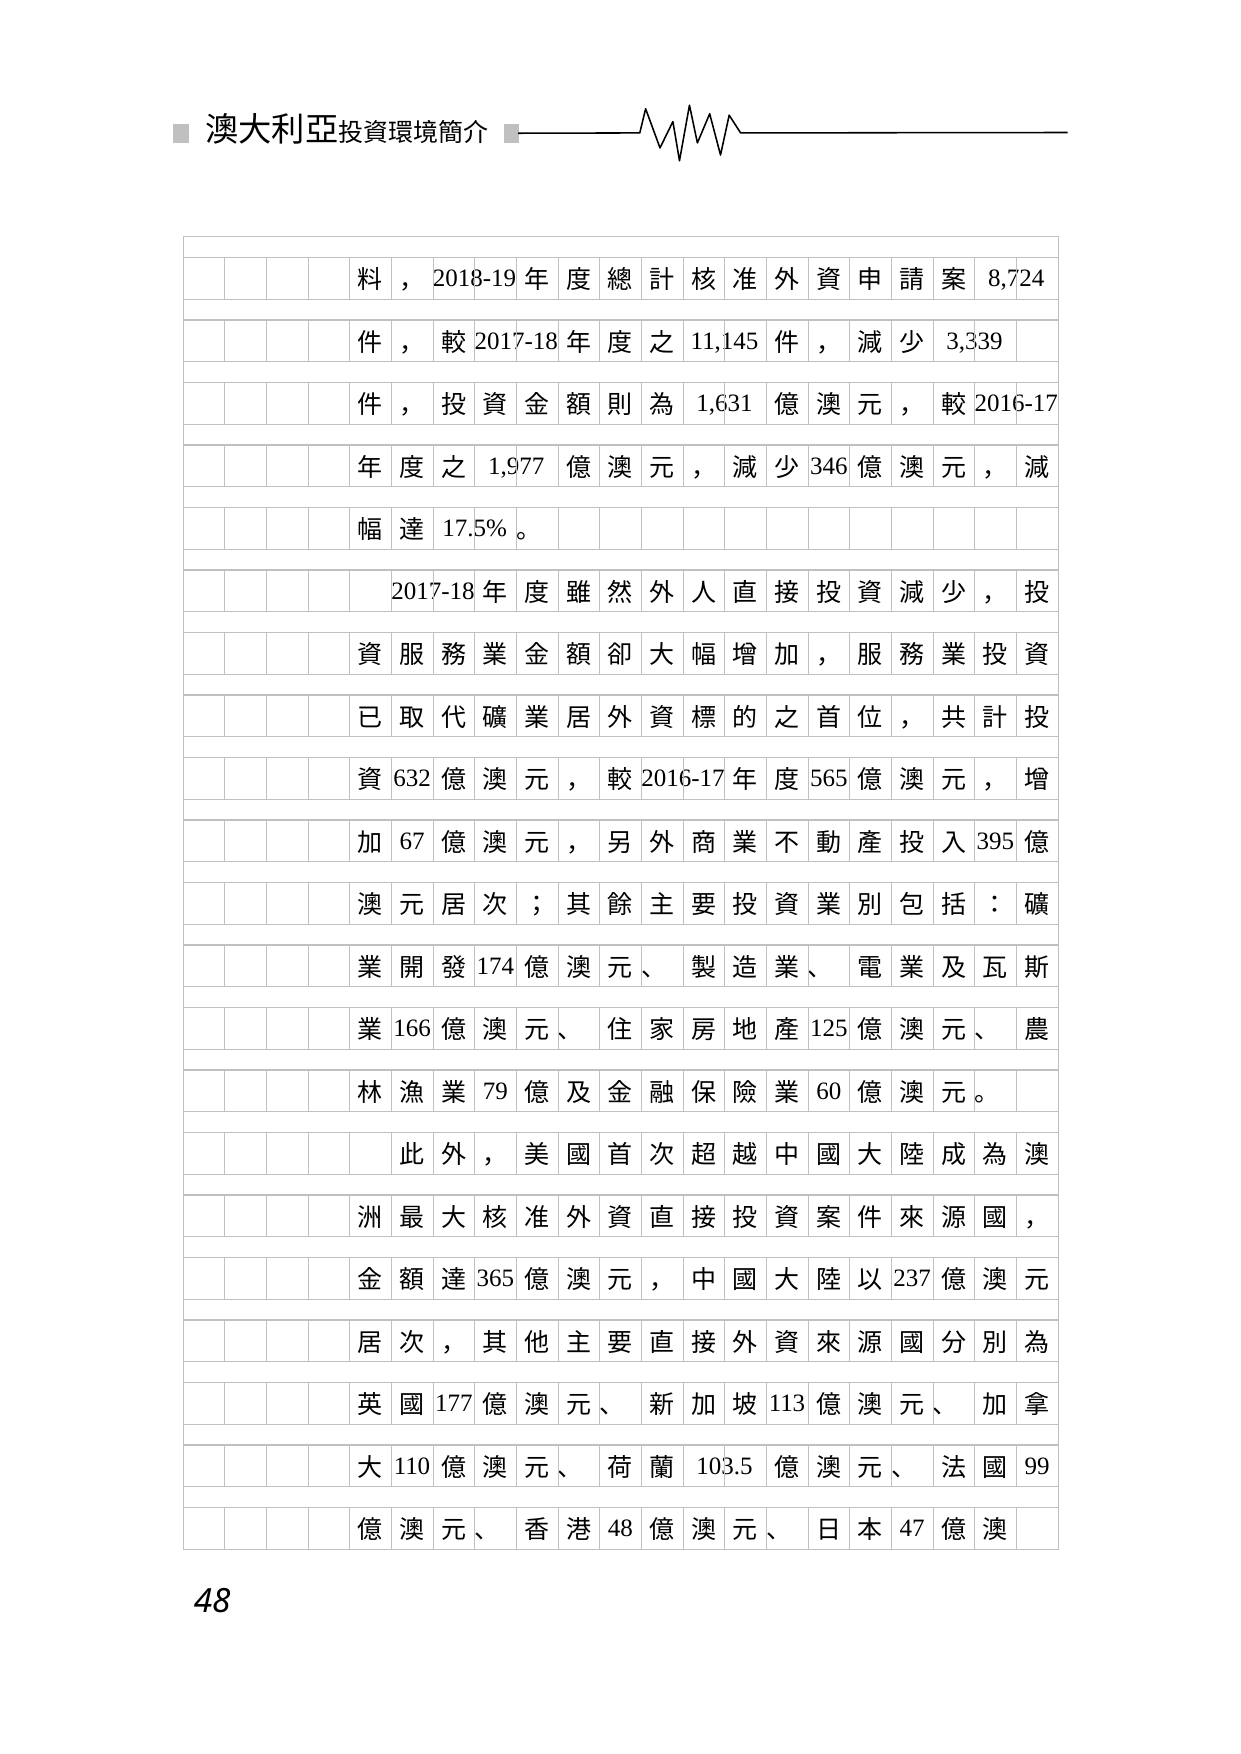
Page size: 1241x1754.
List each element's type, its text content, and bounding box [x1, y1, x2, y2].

text 2017-18年度雖然外人直接投資減少，投資服務業金額卻大幅增加，服務業投資已取代礦業居外資標的之首位，共計投資632億澳元，較2016-17年度565億澳元，增加67億澳元，另外商業不動產投入395億澳元居次；其餘主要投資業別包括：礦業開發174億澳元、製造業、電業及瓦斯業166億澳元、住家房地產125億澳元、農林漁業79億及金融保險業60億澳元。 [330, 925, 1058, 944]
text 2017-18年度雖然外人直接投資減少，投資服務業金額卻大幅增加，服務業投資已取代礦業居外資標的之首位，共計投資632億澳元，較2016-17年度565億澳元，增加67億澳元，另外商業不動產投入395億澳元居次；其餘主要投資業別包括：礦業開發174億澳元、製造業、電業及瓦斯業166億澳元、住家房地產125億澳元、農林漁業79億及金融保險業60億澳元。 [330, 800, 1058, 819]
text 據澳洲外資審議委員會（Foreign Investment Review Board，FIRB）發布之統計資料，2018-19年度總計核准外資申請案8,724件，較2017-18年度之11,145件，減少3,339件，投資金額則為1,631億澳元，較2016-17年度之1,977億澳元，減少346億澳元，減幅達17.5%。 [330, 425, 1058, 444]
text 2017-18年度雖然外人直接投資減少，投資服務業金額卻大幅增加，服務業投資已取代礦業居外資標的之首位，共計投資632億澳元，較2016-17年度565億澳元，增加67億澳元，另外商業不動產投入395億澳元居次；其餘主要投資業別包括：礦業開發174億澳元、製造業、電業及瓦斯業166億澳元、住家房地產125億澳元、農林漁業79億及金融保險業60億澳元。 [330, 737, 1058, 757]
text 2017-18年度雖然外人直接投資減少，投資服務業金額卻大幅增加，服務業投資已取代礦業居外資標的之首位，共計投資632億澳元，較2016-17年度565億澳元，增加67億澳元，另外商業不動產投入395億澳元居次；其餘主要投資業別包括：礦業開發174億澳元、製造業、電業及瓦斯業166億澳元、住家房地產125億澳元、農林漁業79億及金融保險業60億澳元。 [330, 612, 1058, 632]
text 2017-18年度雖然外人直接投資減少，投資服務業金額卻大幅增加，服務業投資已取代礦業居外資標的之首位，共計投資632億澳元，較2016-17年度565億澳元，增加67億澳元，另外商業不動產投入395億澳元居次；其餘主要投資業別包括：礦業開發174億澳元、製造業、電業及瓦斯業166億澳元、住家房地產125億澳元、農林漁業79億及金融保險業60億澳元。 [330, 987, 1058, 1007]
text 此外，美國首次超越中國大陸成為澳洲最大核准外資直接投資案件來源國，金額達365億澳元，中國大陸以237億澳元居次，其他主要直接外資來源國分別為英國177億澳元、新加坡113億澳元、加拿大110億澳元、荷蘭103.5億澳元、法國99億澳元、香港48億澳元、日本47億澳元、德國39.5億澳元、瑞士24.5億澳元、印尼20.5億澳元、阿拉伯聯合大公國20.4億澳元。外資持續擁入，使澳洲續為全球主要之外人直接投資（FDI）接受國，並為澳洲經濟及就業提供發展動能。 [330, 1362, 1058, 1382]
text 據澳洲外資審議委員會（Foreign Investment Review Board，FIRB）發布之統計資料，2018-19年度總計核准外資申請案8,724件，較2017-18年度之11,145件，減少3,339件，投資金額則為1,631億澳元，較2016-17年度之1,977億澳元，減少346億澳元，減幅達17.5%。 [330, 487, 1058, 507]
text 此外，美國首次超越中國大陸成為澳洲最大核准外資直接投資案件來源國，金額達365億澳元，中國大陸以237億澳元居次，其他主要直接外資來源國分別為英國177億澳元、新加坡113億澳元、加拿大110億澳元、荷蘭103.5億澳元、法國99億澳元、香港48億澳元、日本47億澳元、德國39.5億澳元、瑞士24.5億澳元、印尼20.5億澳元、阿拉伯聯合大公國20.4億澳元。外資持續擁入，使澳洲續為全球主要之外人直接投資（FDI）接受國，並為澳洲經濟及就業提供發展動能。 [330, 1237, 1058, 1257]
text 2017-18年度雖然外人直接投資減少，投資服務業金額卻大幅增加，服務業投資已取代礦業居外資標的之首位，共計投資632億澳元，較2016-17年度565億澳元，增加67億澳元，另外商業不動產投入395億澳元居次；其餘主要投資業別包括：礦業開發174億澳元、製造業、電業及瓦斯業166億澳元、住家房地產125億澳元、農林漁業79億及金融保險業60億澳元。 [330, 1050, 1058, 1069]
text 2017-18年度雖然外人直接投資減少，投資服務業金額卻大幅增加，服務業投資已取代礦業居外資標的之首位，共計投資632億澳元，較2016-17年度565億澳元，增加67億澳元，另外商業不動產投入395億澳元居次；其餘主要投資業別包括：礦業開發174億澳元、製造業、電業及瓦斯業166億澳元、住家房地產125億澳元、農林漁業79億及金融保險業60億澳元。 [330, 675, 1058, 694]
text 2017-18年度雖然外人直接投資減少，投資服務業金額卻大幅增加，服務業投資已取代礦業居外資標的之首位，共計投資632億澳元，較2016-17年度565億澳元，增加67億澳元，另外商業不動產投入395億澳元居次；其餘主要投資業別包括：礦業開發174億澳元、製造業、電業及瓦斯業166億澳元、住家房地產125億澳元、農林漁業79億及金融保險業60億澳元。 [330, 550, 1058, 569]
text 此外，美國首次超越中國大陸成為澳洲最大核准外資直接投資案件來源國，金額達365億澳元，中國大陸以237億澳元居次，其他主要直接外資來源國分別為英國177億澳元、新加坡113億澳元、加拿大110億澳元、荷蘭103.5億澳元、法國99億澳元、香港48億澳元、日本47億澳元、德國39.5億澳元、瑞士24.5億澳元、印尼20.5億澳元、阿拉伯聯合大公國20.4億澳元。外資持續擁入，使澳洲續為全球主要之外人直接投資（FDI）接受國，並為澳洲經濟及就業提供發展動能。 [330, 1300, 1058, 1319]
text 據澳洲外資審議委員會（Foreign Investment Review Board，FIRB）發布之統計資料，2018-19年度總計核准外資申請案8,724件，較2017-18年度之11,145件，減少3,339件，投資金額則為1,631億澳元，較2016-17年度之1,977億澳元，減少346億澳元，減幅達17.5%。 [330, 300, 1058, 319]
text 此外，美國首次超越中國大陸成為澳洲最大核准外資直接投資案件來源國，金額達365億澳元，中國大陸以237億澳元居次，其他主要直接外資來源國分別為英國177億澳元、新加坡113億澳元、加拿大110億澳元、荷蘭103.5億澳元、法國99億澳元、香港48億澳元、日本47億澳元、德國39.5億澳元、瑞士24.5億澳元、印尼20.5億澳元、阿拉伯聯合大公國20.4億澳元。外資持續擁入，使澳洲續為全球主要之外人直接投資（FDI）接受國，並為澳洲經濟及就業提供發展動能。 [330, 1175, 1058, 1194]
text 此外，美國首次超越中國大陸成為澳洲最大核准外資直接投資案件來源國，金額達365億澳元，中國大陸以237億澳元居次，其他主要直接外資來源國分別為英國177億澳元、新加坡113億澳元、加拿大110億澳元、荷蘭103.5億澳元、法國99億澳元、香港48億澳元、日本47億澳元、德國39.5億澳元、瑞士24.5億澳元、印尼20.5億澳元、阿拉伯聯合大公國20.4億澳元。外資持續擁入，使澳洲續為全球主要之外人直接投資（FDI）接受國，並為澳洲經濟及就業提供發展動能。 [330, 1425, 1058, 1444]
text 據澳洲外資審議委員會（Foreign Investment Review Board，FIRB）發布之統計資料，2018-19年度總計核准外資申請案8,724件，較2017-18年度之11,145件，減少3,339件，投資金額則為1,631億澳元，較2016-17年度之1,977億澳元，減少346億澳元，減幅達17.5%。 [330, 237, 1058, 257]
text 此外，美國首次超越中國大陸成為澳洲最大核准外資直接投資案件來源國，金額達365億澳元，中國大陸以237億澳元居次，其他主要直接外資來源國分別為英國177億澳元、新加坡113億澳元、加拿大110億澳元、荷蘭103.5億澳元、法國99億澳元、香港48億澳元、日本47億澳元、德國39.5億澳元、瑞士24.5億澳元、印尼20.5億澳元、阿拉伯聯合大公國20.4億澳元。外資持續擁入，使澳洲續為全球主要之外人直接投資（FDI）接受國，並為澳洲經濟及就業提供發展動能。 [330, 1112, 1058, 1132]
text 2017-18年度雖然外人直接投資減少，投資服務業金額卻大幅增加，服務業投資已取代礦業居外資標的之首位，共計投資632億澳元，較2016-17年度565億澳元，增加67億澳元，另外商業不動產投入395億澳元居次；其餘主要投資業別包括：礦業開發174億澳元、製造業、電業及瓦斯業166億澳元、住家房地產125億澳元、農林漁業79億及金融保險業60億澳元。 [330, 862, 1058, 882]
text 據澳洲外資審議委員會（Foreign Investment Review Board，FIRB）發布之統計資料，2018-19年度總計核准外資申請案8,724件，較2017-18年度之11,145件，減少3,339件，投資金額則為1,631億澳元，較2016-17年度之1,977億澳元，減少346億澳元，減幅達17.5%。 [330, 362, 1058, 382]
text 此外，美國首次超越中國大陸成為澳洲最大核准外資直接投資案件來源國，金額達365億澳元，中國大陸以237億澳元居次，其他主要直接外資來源國分別為英國177億澳元、新加坡113億澳元、加拿大110億澳元、荷蘭103.5億澳元、法國99億澳元、香港48億澳元、日本47億澳元、德國39.5億澳元、瑞士24.5億澳元、印尼20.5億澳元、阿拉伯聯合大公國20.4億澳元。外資持續擁入，使澳洲續為全球主要之外人直接投資（FDI）接受國，並為澳洲經濟及就業提供發展動能。 [330, 1487, 1058, 1507]
